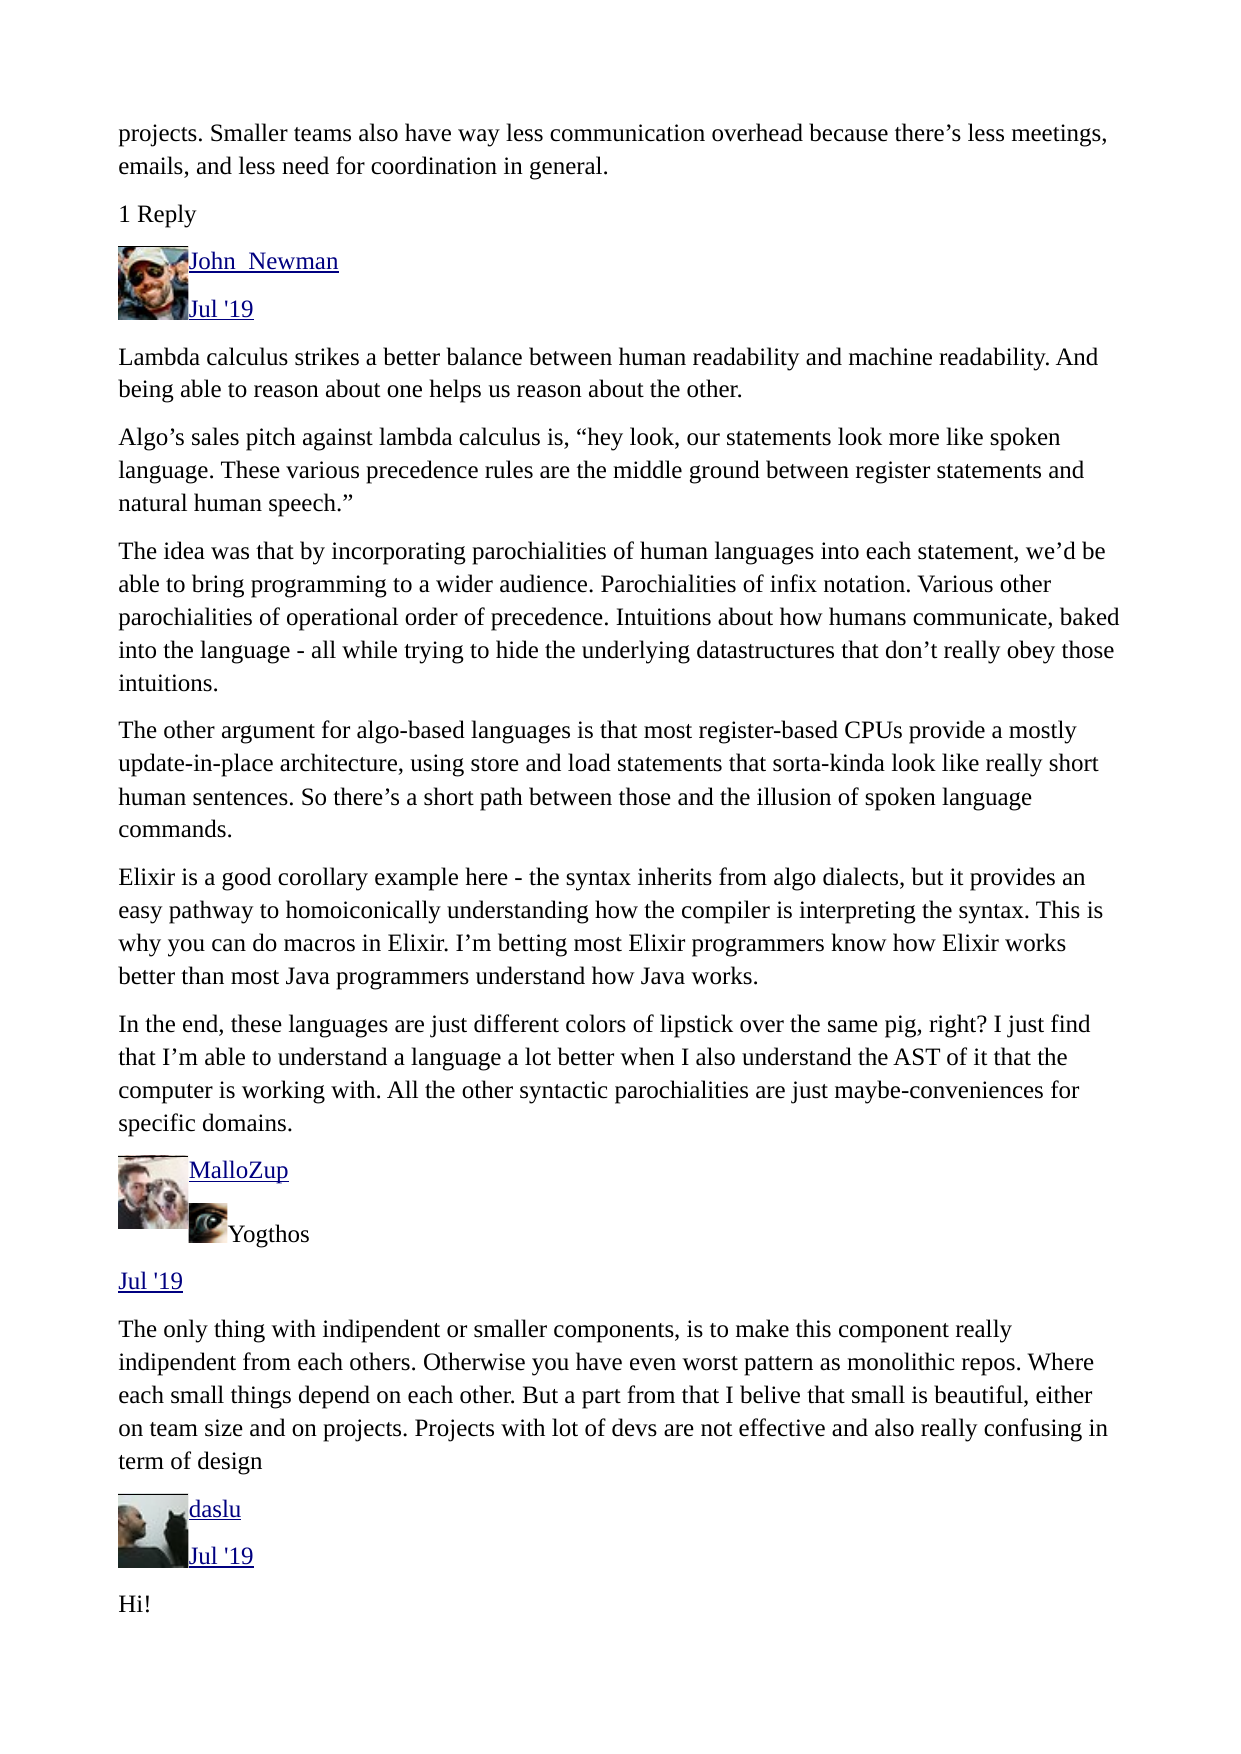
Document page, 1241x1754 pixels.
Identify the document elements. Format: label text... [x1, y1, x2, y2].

text projects. Smaller teams also have way less communication overhead because there’s less meetings, emails, and less need for coordination in general. [118, 118, 1122, 180]
picture [118, 246, 189, 320]
text The only thing with indipendent or smaller components, is to make this component really indipendent from each others. Otherwise you have even worst pattern as monolithic repos. Where each small things depend on each other. But a part from that I belive that small is beautiful, either on team size and on projects. Projects with lot of devs are not effective and also really confusing in term of design [118, 1314, 1122, 1475]
text Jul '19 [118, 294, 1122, 323]
text Jul '19 [118, 1266, 1122, 1295]
text John_Newman [189, 246, 1122, 275]
text Yogthos [118, 1203, 1122, 1248]
text daslu [189, 1494, 1122, 1522]
picture [118, 1155, 228, 1243]
text Algo’s sales pitch against lambda calculus is, “hey look, our statements look more like spoken language. These various precedence rules are the middle ground between register statements and natural human speech.” [118, 422, 1122, 517]
text The other argument for algo-based languages is that most register-based CPUs provide a mostly update-in-place architecture, using store and load statements that sorta-kinda look like really short human sentences. So there’s a short path between those and the illusion of spoken language commands. [118, 716, 1122, 843]
text The idea was that by incorporating parochialities of human languages into each statement, we’d be able to bring programming to a wider audience. Parochialities of infix notation. Various other parochialities of operational order of precedence. Intuitions about how humans communicate, baked into the language - all while trying to hide the underlying datastructures that don’t really obey those intuitions. [118, 536, 1122, 697]
text Hi! [118, 1589, 1122, 1618]
text In the end, these languages are just different colors of lipstick over the same pig, right? I just find that I’m able to understand a language a lot better when I also understand the AST of it that the computer is working with. All the other syntactic parochialities are just maybe-conveniences for specific domains. [118, 1009, 1122, 1137]
text Jul '19 [118, 1541, 1122, 1570]
text Elixir is a good corollary example here - the syntax inherits from algo dialects, but it provides an easy pathway to homoiconically understanding how the compiler is interpreting the syntax. This is why you can do macros in Elixir. I’m betting most Elixir programmers know how Elixir works better than most Java programmers understand how Java works. [118, 862, 1122, 990]
text Lambda calculus strikes a better balance between human readability and machine readability. And being able to reason about one helps us reason about the other. [118, 342, 1122, 403]
text MalloZup [189, 1156, 1122, 1184]
picture [118, 1493, 189, 1568]
text 1 Reply [118, 199, 1122, 227]
